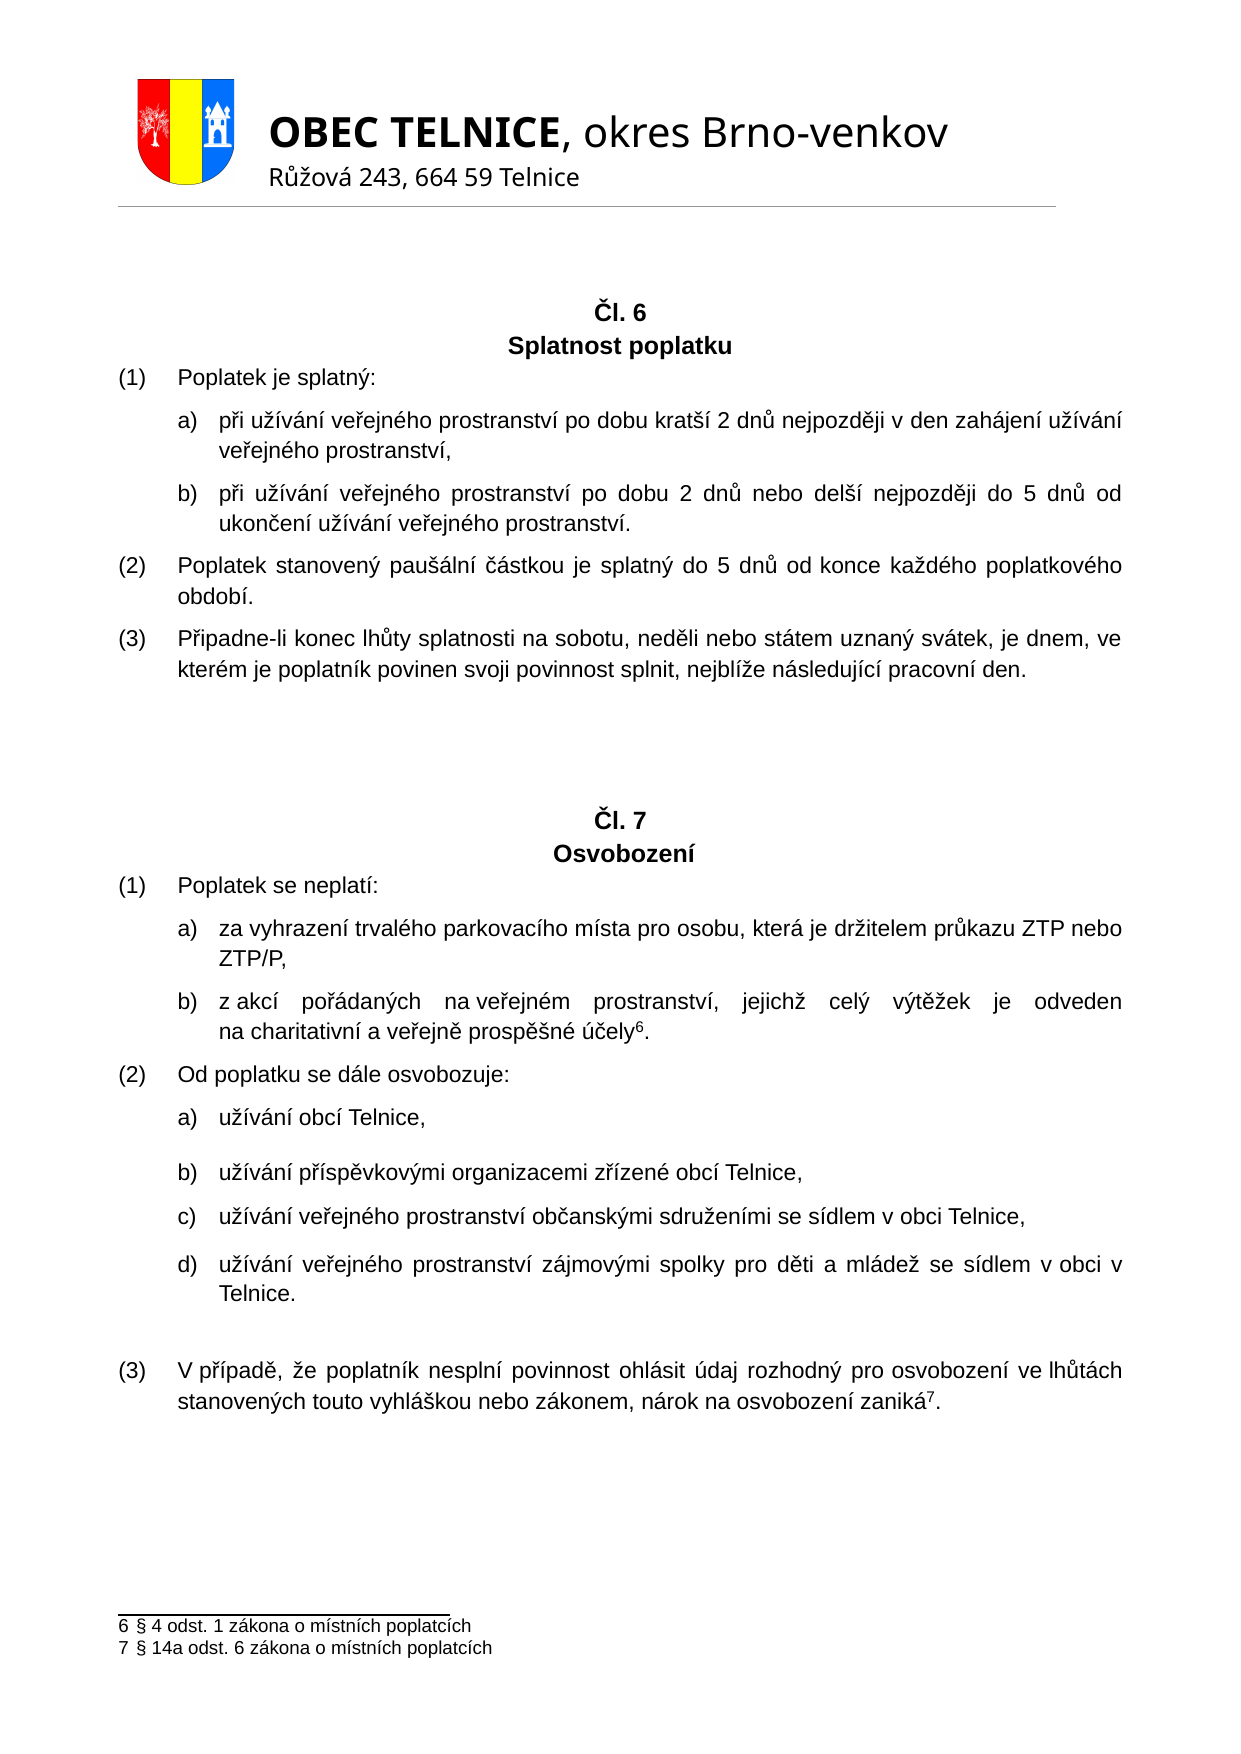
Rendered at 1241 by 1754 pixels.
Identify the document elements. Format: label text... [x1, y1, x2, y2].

list Poplatek je splatný: [118, 364, 1122, 390]
list § 4 odst. 1 zákona o místních poplatcích [118, 1615, 1122, 1637]
list Připadne-li konec lhůty splatnosti na sobotu, neděli nebo státem uznaný svátek, je dnem, ve kterém je poplatník povinen svoji povinnost splnit, nejblíže následující pracovní den. [118, 625, 1122, 682]
list užívání veřejného prostranství zájmovými spolky pro děti a mládež se sídlem v obci v Telnice. [177, 1251, 1122, 1306]
list Poplatek se neplatí: [118, 872, 1122, 899]
list užívání veřejného prostranství občanskými sdruženími se sídlem v obci Telnice, [177, 1203, 1122, 1229]
list užívání příspěvkovými organizacemi zřízené obcí Telnice, [177, 1159, 1122, 1185]
list užívání obcí Telnice, [177, 1104, 1122, 1130]
subtitle Čl. 7 Osvobození [118, 806, 1122, 868]
list z akcí pořádaných na veřejném prostranství, jejichž celý výtěžek je odveden na charitativní a veřejně prospěšné účely. [177, 988, 1122, 1044]
list V případě, že poplatník nesplní povinnost ohlásit údaj rozhodný pro osvobození ve lhůtách stanovených touto vyhláškou nebo zákonem, nárok na osvobození zaniká. [118, 1357, 1122, 1414]
subtitle Čl. 6 Splatnost poplatku [118, 298, 1122, 360]
list za vyhrazení trvalého parkovacího místa pro osobu, která je držitelem průkazu ZTP nebo ZTP/P, [177, 915, 1122, 972]
list Poplatek stanovený paušální částkou je splatný do 5 dnů od konce každého poplatkového období. [118, 552, 1122, 609]
list Od poplatku se dále osvobozuje: [118, 1061, 1122, 1087]
list při užívání veřejného prostranství po dobu kratší 2 dnů nejpozději v den zahájení užívání veřejného prostranství, [177, 407, 1122, 463]
list § 14a odst. 6 zákona o místních poplatcích [118, 1637, 1122, 1658]
list při užívání veřejného prostranství po dobu 2 dnů nebo delší nejpozději do 5 dnů od ukončení užívání veřejného prostranství. [177, 479, 1122, 536]
